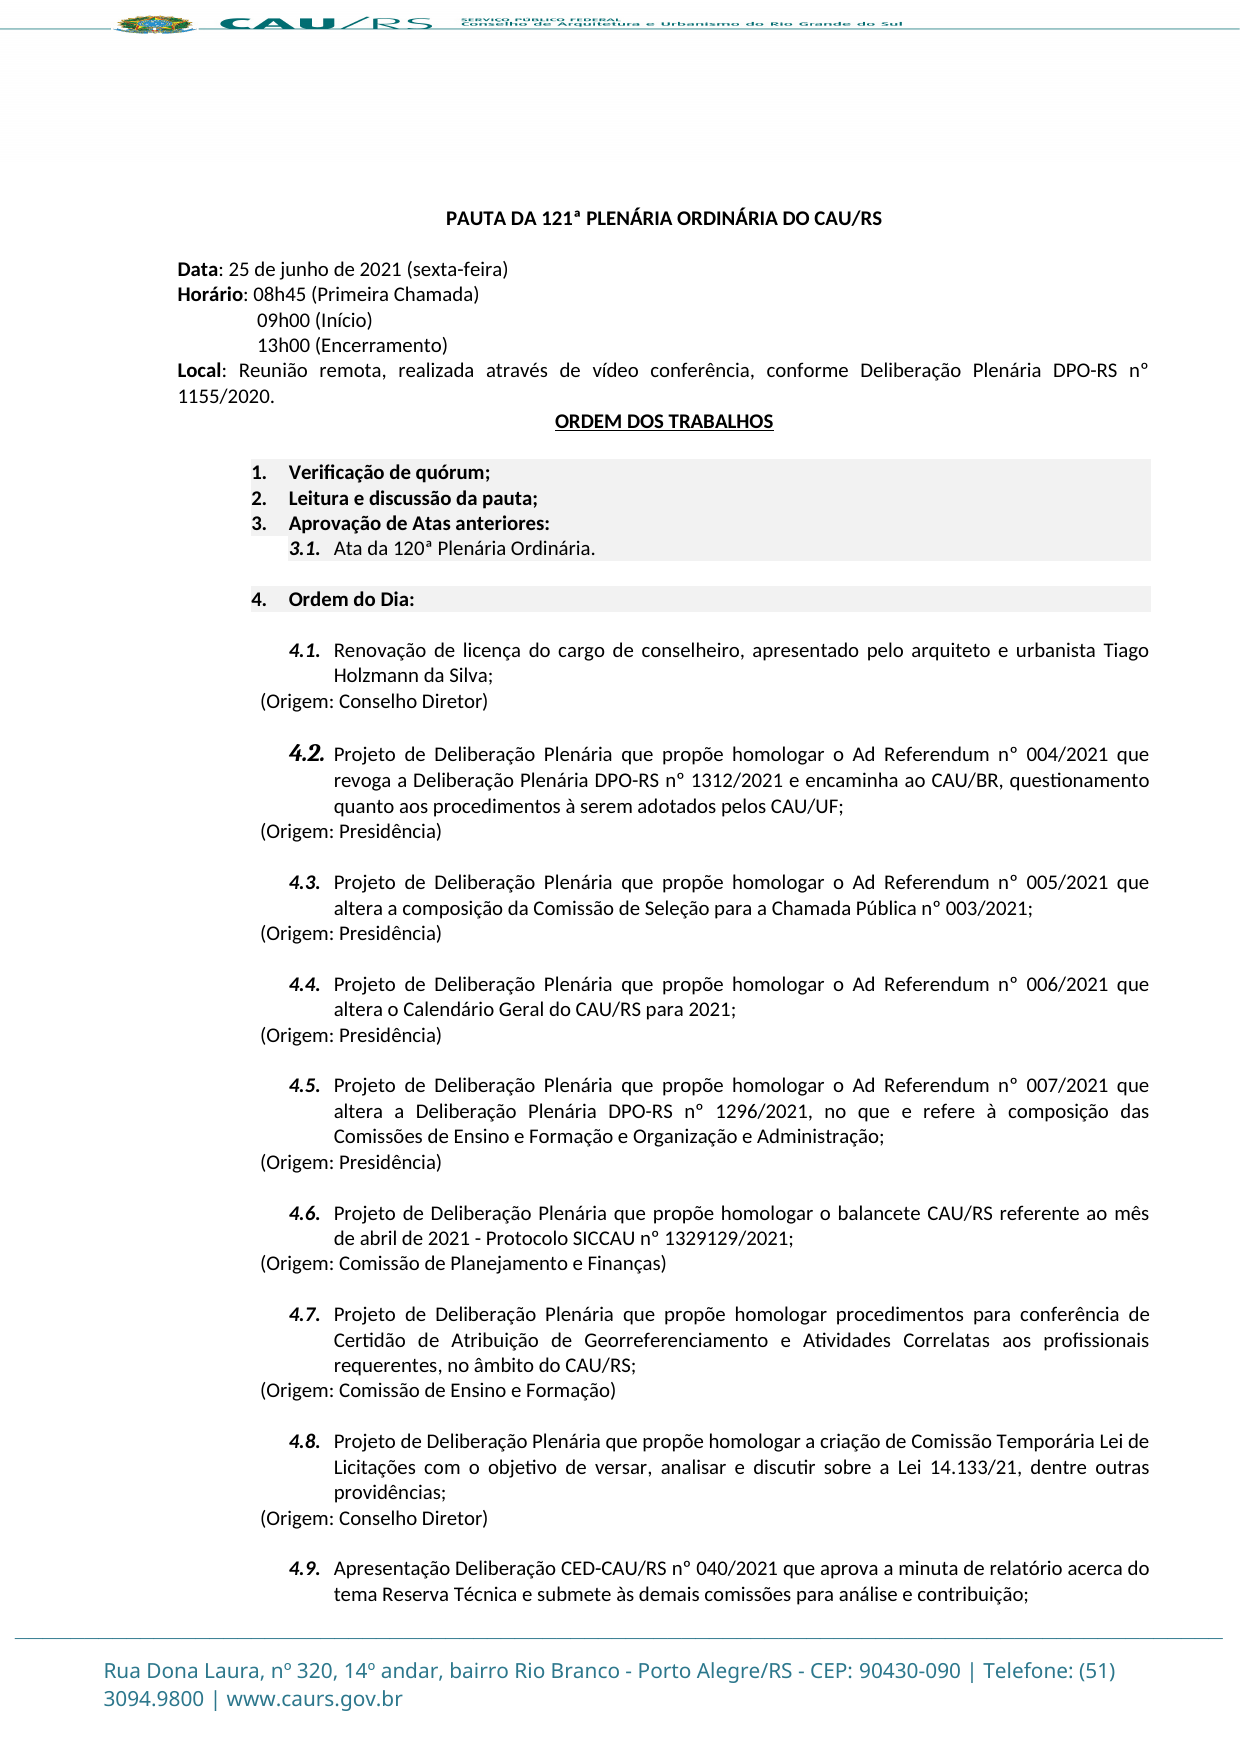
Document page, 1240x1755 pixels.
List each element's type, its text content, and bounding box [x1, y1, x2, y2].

text Horário: 08h45 (Primeira Chamada) [177, 281, 1151, 307]
list (Origem: Comissão de Planejamento e Finanças) [260, 1251, 1151, 1276]
list Verificação de quórum; [251, 459, 1151, 485]
text PAUTA DA 121ª PLENÁRIA ORDINÁRIA DO CAU/RS [177, 205, 1151, 231]
list Projeto de Deliberação Plenária que propõe homologar o balancete CAU/RS referente ao mês de abril de 2021 - Protocolo SICCAU nº 1329129/2021; [288, 1200, 1151, 1251]
list Projeto de Deliberação Plenária que propõe homologar o Ad Referendum nº 005/2021 que altera a composição da Comissão de Seleção para a Chamada Pública nº 003/2021; [288, 869, 1151, 920]
list (Origem: Comissão de Ensino e Formação) [260, 1378, 1151, 1403]
list (Origem: Conselho Diretor) [223, 1505, 1151, 1530]
list Aprovação de Atas anteriores: [251, 510, 1151, 536]
list Projeto de Deliberação Plenária que propõe homologar o Ad Referendum nº 007/2021 que altera a Deliberação Plenária DPO-RS nº 1296/2021, no que e refere à composição das Comissões de Ensino e Formação e Organização e Administração; [288, 1073, 1151, 1149]
list Renovação de licença do cargo de conselheiro, apresentado pelo arquiteto e urbanista Tiago Holzmann da Silva; [288, 637, 1151, 688]
list (Origem: Presidência) [260, 1149, 1151, 1174]
text Local: Reunião remota, realizada através de vídeo conferência, conforme Deliberação Plenária DPO-RS nº 1155/2020. [177, 358, 1151, 408]
list Leitura e discussão da pauta; [251, 485, 1151, 510]
list (Origem: Presidência) [260, 1022, 1151, 1047]
list (Origem: Presidência) [260, 920, 1151, 946]
text 13h00 (Encerramento) [177, 332, 1151, 358]
list Projeto de Deliberação Plenária que propõe homologar procedimentos para conferência de Certidão de Atribuição de Georreferenciamento e Atividades Correlatas aos profissionais requerentes, no âmbito do CAU/RS; [288, 1301, 1151, 1378]
list (Origem: Conselho Diretor) [260, 688, 1151, 713]
text 09h00 (Início) [177, 307, 1151, 332]
list (Origem: Presidência) [260, 818, 1151, 844]
list Ordem do Dia: [251, 586, 1151, 612]
text Data: 25 de junho de 2021 (sexta-feira) [177, 256, 1151, 281]
text ORDEM DOS TRABALHOS [177, 408, 1151, 434]
list Projeto de Deliberação Plenária que propõe homologar a criação de Comissão Temporária Lei de Licitações com o objetivo de versar, analisar e discutir sobre a Lei 14.133/21, dentre outras providências; [288, 1428, 1151, 1505]
list Ata da 120ª Plenária Ordinária. [288, 536, 1151, 561]
list Projeto de Deliberação Plenária que propõe homologar o Ad Referendum nº 006/2021 que altera o Calendário Geral do CAU/RS para 2021; [288, 971, 1151, 1022]
list Projeto de Deliberação Plenária que propõe homologar o Ad Referendum nº 004/2021 que revoga a Deliberação Plenária DPO-RS nº 1312/2021 e encaminha ao CAU/BR, questionamento quanto aos procedimentos à serem adotados pelos CAU/UF; [288, 739, 1151, 818]
list Apresentação Deliberação CED-CAU/RS nº 040/2021 que aprova a minuta de relatório acerca do tema Reserva Técnica e submete às demais comissões para análise e contribuição; [288, 1556, 1151, 1606]
